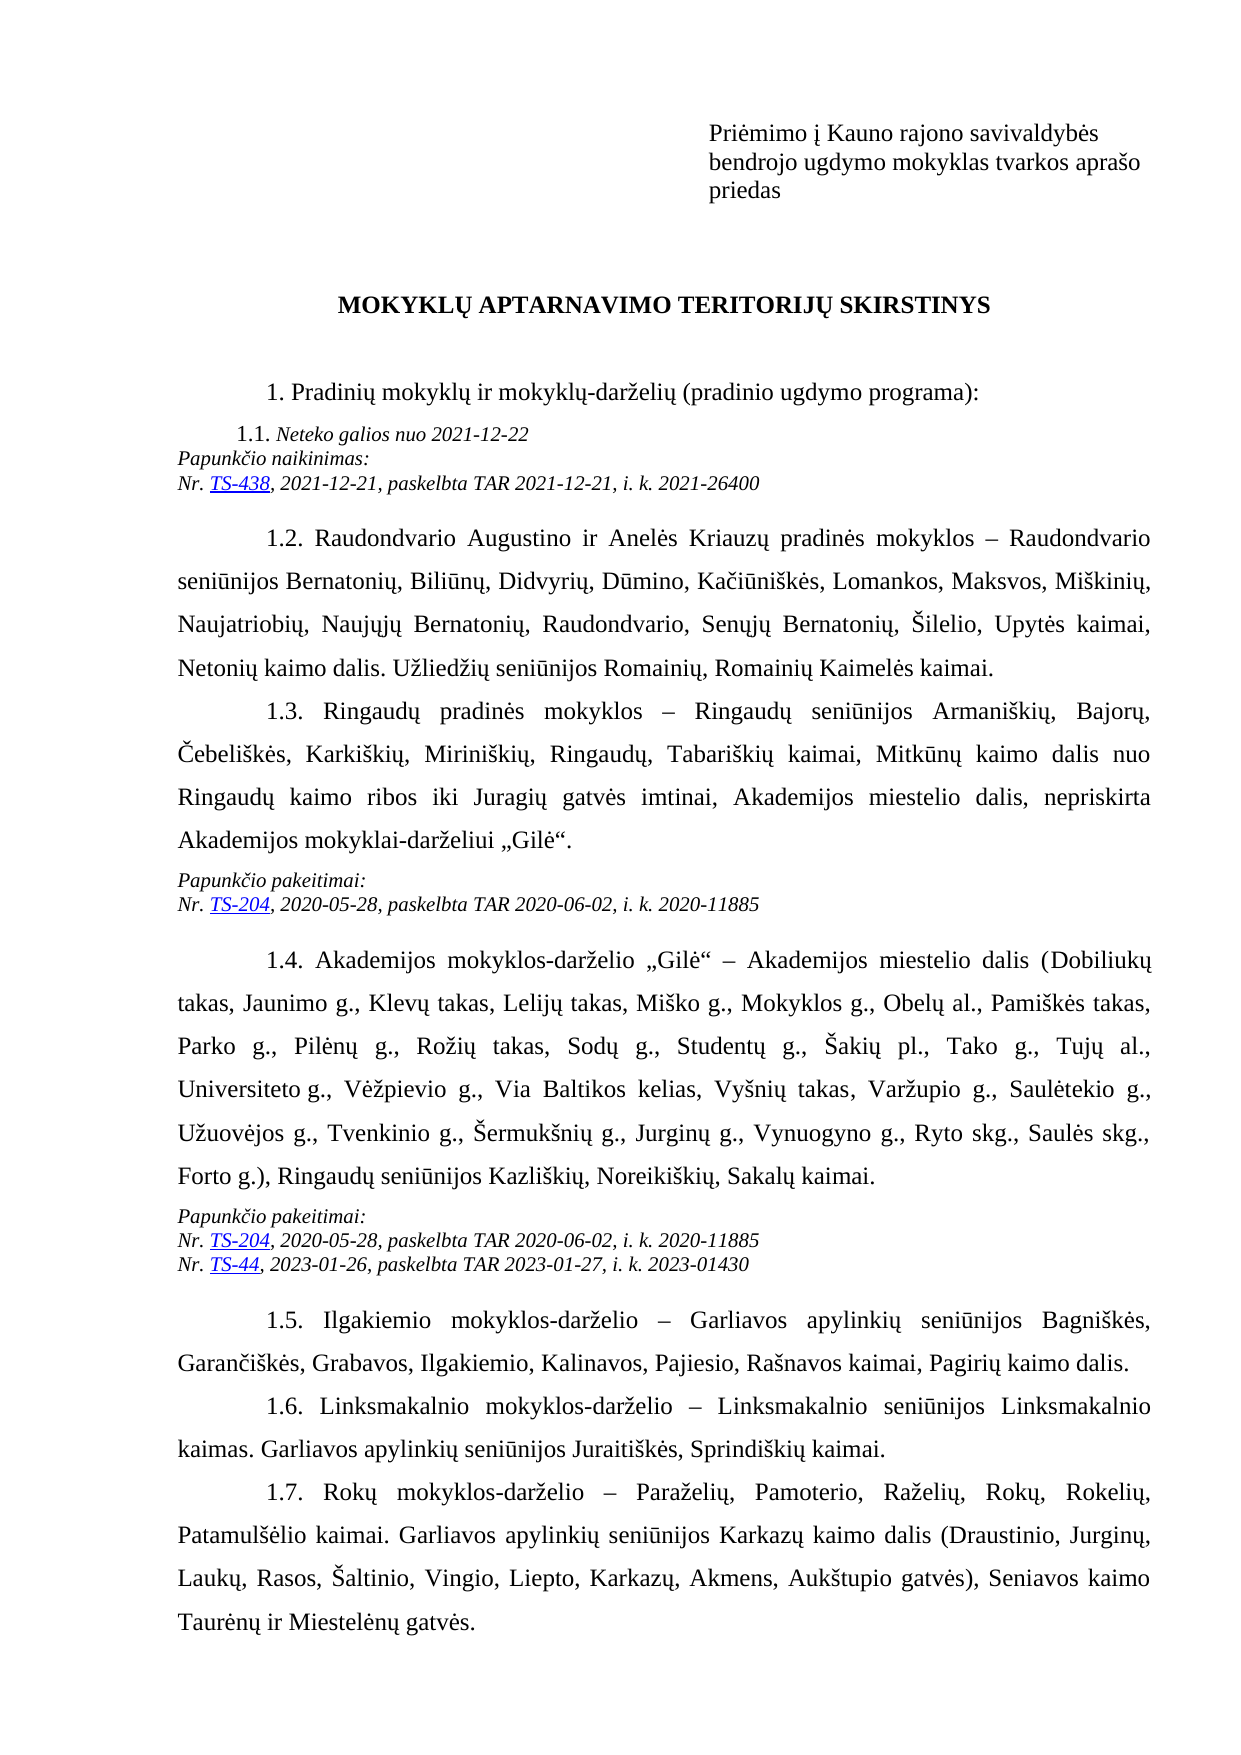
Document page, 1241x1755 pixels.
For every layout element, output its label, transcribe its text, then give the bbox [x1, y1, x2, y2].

text 1.2. Raudondvario Augustino ir Anelės Kriauzų pradinės mokyklos – Raudondvario seniūnijos Bernatonių, Biliūnų, Didvyrių, Dūmino, Kačiūniškės, Lomankos, Maksvos, Miškinių, Naujatriobių, Naujųjų Bernatonių, Raudondvario, Senųjų Bernatonių, Šilelio, Upytės kaimai, Netonių kaimo dalis. Užliedžių seniūnijos Romainių, Romainių Kaimelės kaimai. [177, 523, 1152, 681]
text 1. Pradinių mokyklų ir mokyklų-darželių (pradinio ugdymo programa): [177, 377, 1152, 406]
text Nr. TS-204, 2020-05-28, paskelbta TAR 2020-06-02, i. k. 2020-11885 [177, 892, 1152, 916]
text Nr. TS-438, 2021-12-21, paskelbta TAR 2021-12-21, i. k. 2021-26400 [177, 470, 1152, 494]
text Papunkčio naikinimas: [177, 446, 1152, 470]
text 1.5. Ilgakiemio mokyklos-darželio – Garliavos apylinkių seniūnijos Bagniškės, Garančiškės, Grabavos, Ilgakiemio, Kalinavos, Pajiesio, Rašnavos kaimai, Pagirių kaimo dalis. [177, 1305, 1152, 1377]
text 1.6. Linksmakalnio mokyklos-darželio – Linksmakalnio seniūnijos Linksmakalnio kaimas. Garliavos apylinkių seniūnijos Juraitiškės, Sprindiškių kaimai. [177, 1391, 1152, 1463]
text Nr. TS-44, 2023-01-26, paskelbta TAR 2023-01-27, i. k. 2023-01430 [177, 1252, 1152, 1276]
text 1.1. Neteko galios nuo 2021-12-22 [177, 420, 1152, 446]
text Priėmimo į Kauno rajono savivaldybės bendrojo ugdymo mokyklas tvarkos aprašo priedas [709, 118, 1152, 204]
text 1.3. Ringaudų pradinės mokyklos – Ringaudų seniūnijos Armaniškių, Bajorų, Čebeliškės, Karkiškių, Miriniškių, Ringaudų, Tabariškių kaimai, Mitkūnų kaimo dalis nuo Ringaudų kaimo ribos iki Juragių gatvės imtinai, Akademijos miestelio dalis, nepriskirta Akademijos mokyklai-darželiui „Gilė“. [177, 696, 1152, 854]
text 1.7. Rokų mokyklos-darželio – Paraželių, Pamoterio, Raželių, Rokų, Rokelių, Patamulšėlio kaimai. Garliavos apylinkių seniūnijos Karkazų kaimo dalis (Draustinio, Jurginų, Laukų, Rasos, Šaltinio, Vingio, Liepto, Karkazų, Akmens, Aukštupio gatvės), Seniavos kaimo Taurėnų ir Miestelėnų gatvės. [177, 1477, 1152, 1635]
text Papunkčio pakeitimai: [177, 868, 1152, 892]
text Nr. TS-204, 2020-05-28, paskelbta TAR 2020-06-02, i. k. 2020-11885 [177, 1228, 1152, 1252]
text MOKYKLŲ APTARNAVIMO TERITORIJŲ SKIRSTINYS [177, 291, 1152, 319]
text 1.4. Akademijos mokyklos-darželio „Gilė“ – Akademijos miestelio dalis (Dobiliukų takas, Jaunimo g., Klevų takas, Lelijų takas, Miško g., Mokyklos g., Obelų al., Pamiškės takas, Parko g., Pilėnų g., Rožių takas, Sodų g., Studentų g., Šakių pl., Tako g., Tujų al., Universiteto g., Vėžpievio g., Via Baltikos kelias, Vyšnių takas, Varžupio g., Saulėtekio g., Užuovėjos g., Tvenkinio g., Šermukšnių g., Jurginų g., Vynuogyno g., Ryto skg., Saulės skg., Forto g.), Ringaudų seniūnijos Kazliškių, Noreikiškių, Sakalų kaimai. [177, 945, 1152, 1189]
text Papunkčio pakeitimai: [177, 1204, 1152, 1228]
